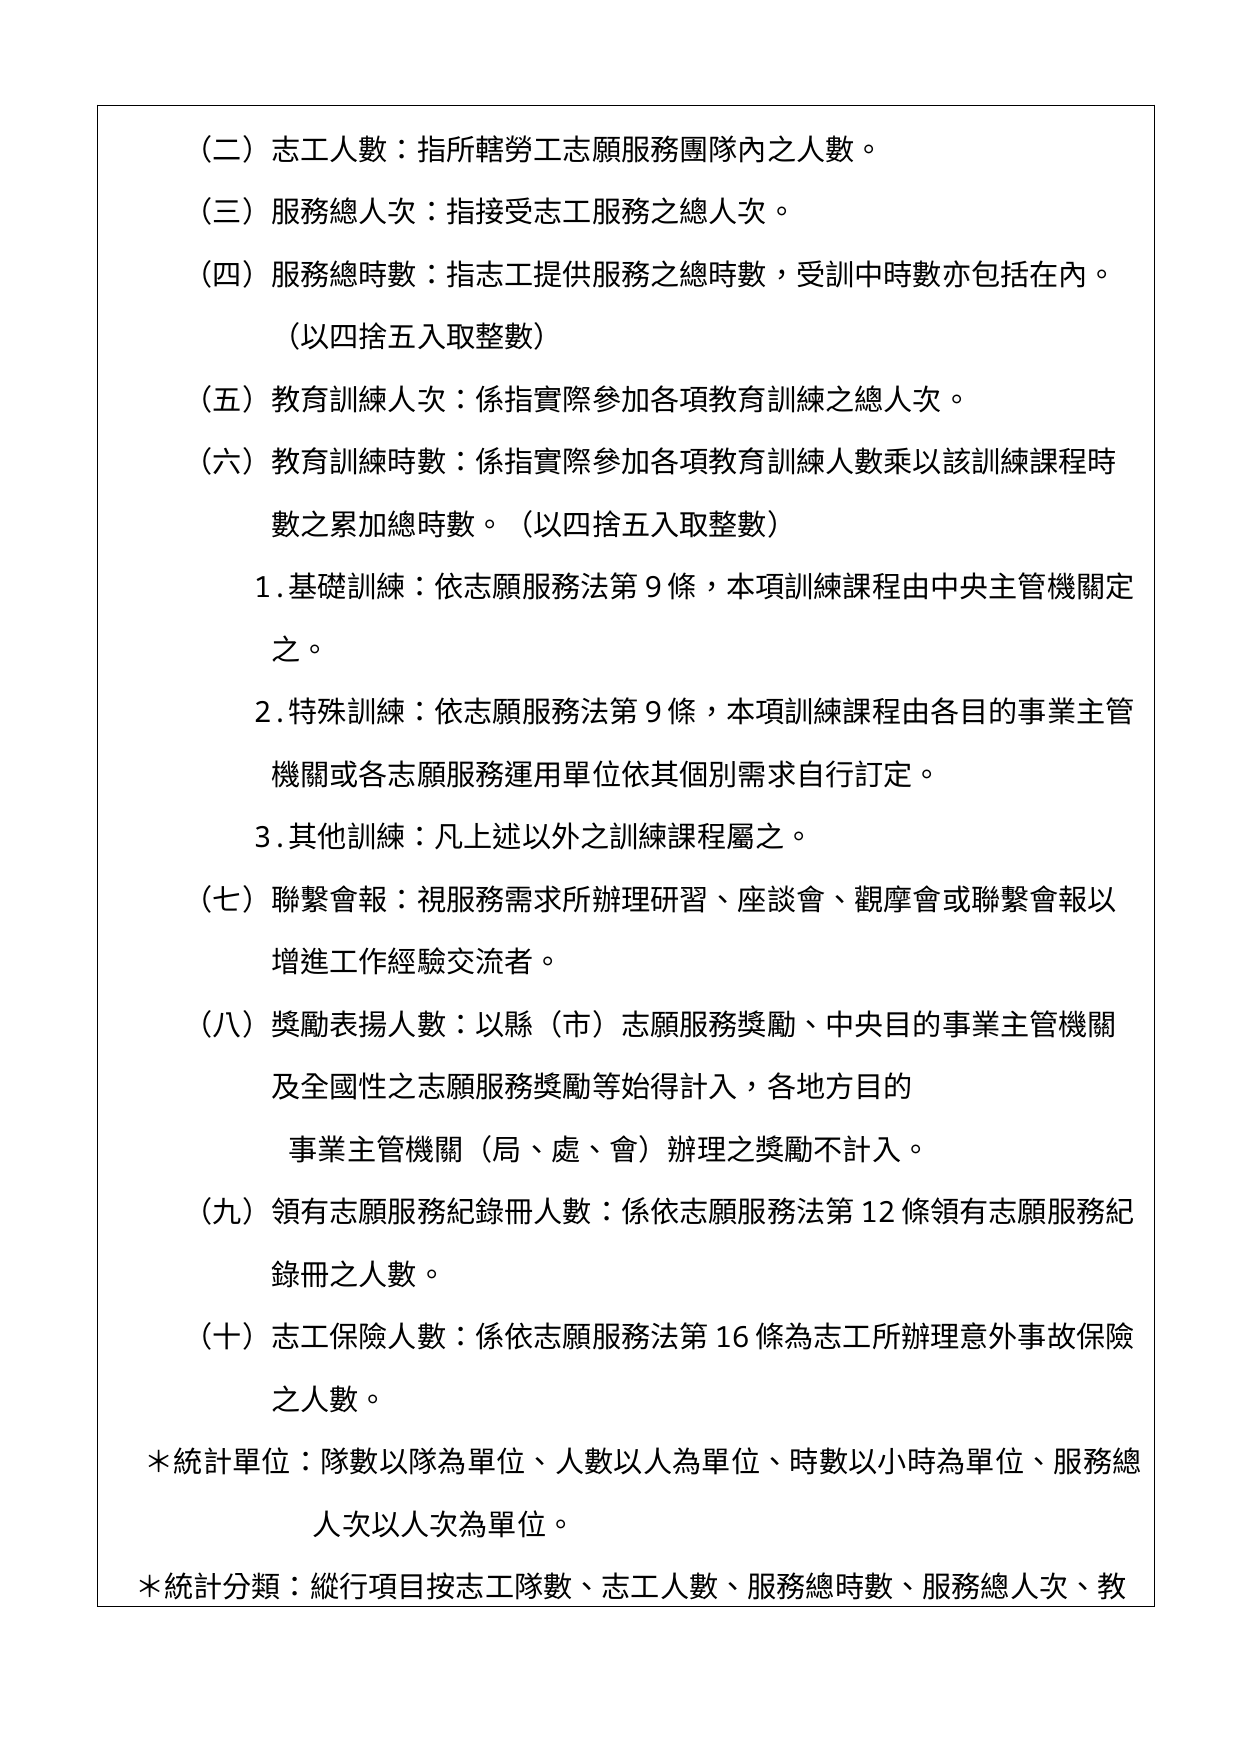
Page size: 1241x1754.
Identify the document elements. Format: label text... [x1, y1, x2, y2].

table_header （二）志工人數：指所轄勞工志願服務團隊內之人數。 （三）服務總人次：指接受志工服務之總人次。 （四）服務總時數：指志工提供服務之總時數，受訓中時數亦包括在內。（以四捨五入取整數） （五）教育訓練人次：係指實際參加各項教育訓練之總人次。 （六）教育訓練時數：係指實際參加各項教育訓練人數乘以該訓練課程時數之累加總時數。（以四捨五入取整數） 1.基礎訓練：依志願服務法第9條，本項訓練課程由中央主管機關定之。 2.特殊訓練：依志願服務法第9條，本項訓練課程由各目的事業主管機關或各志願服務運用單位依其個別需求自行訂定。 3.其他訓練：凡上述以外之訓練課程屬之。 （七）聯繫會報：視服務需求所辦理研習、座談會、觀摩會或聯繫會報以增進工作經驗交流者。 （八）獎勵表揚人數：以縣（市）志願服務獎勵、中央目的事業主管機關及全國性之志願服務獎勵等始得計入，各地方目的 事業主管機關（局、處、會）辦理之獎勵不計入。 （九）領有志願服務紀錄冊人數：係依志願服務法第12條領有志願服務紀錄冊之人數。 （十）志工保險人數：係依志願服務法第16條為志工所辦理意外事故保險之人數。 ＊統計單位：隊數以隊為單位、人數以人為單位、時數以小時為單位、服務總人次以人次為單位。 ＊統計分類：縱行項目按志工隊數、志工人數、服務總時數、服務總人次、教 [98, 106, 1154, 1606]
